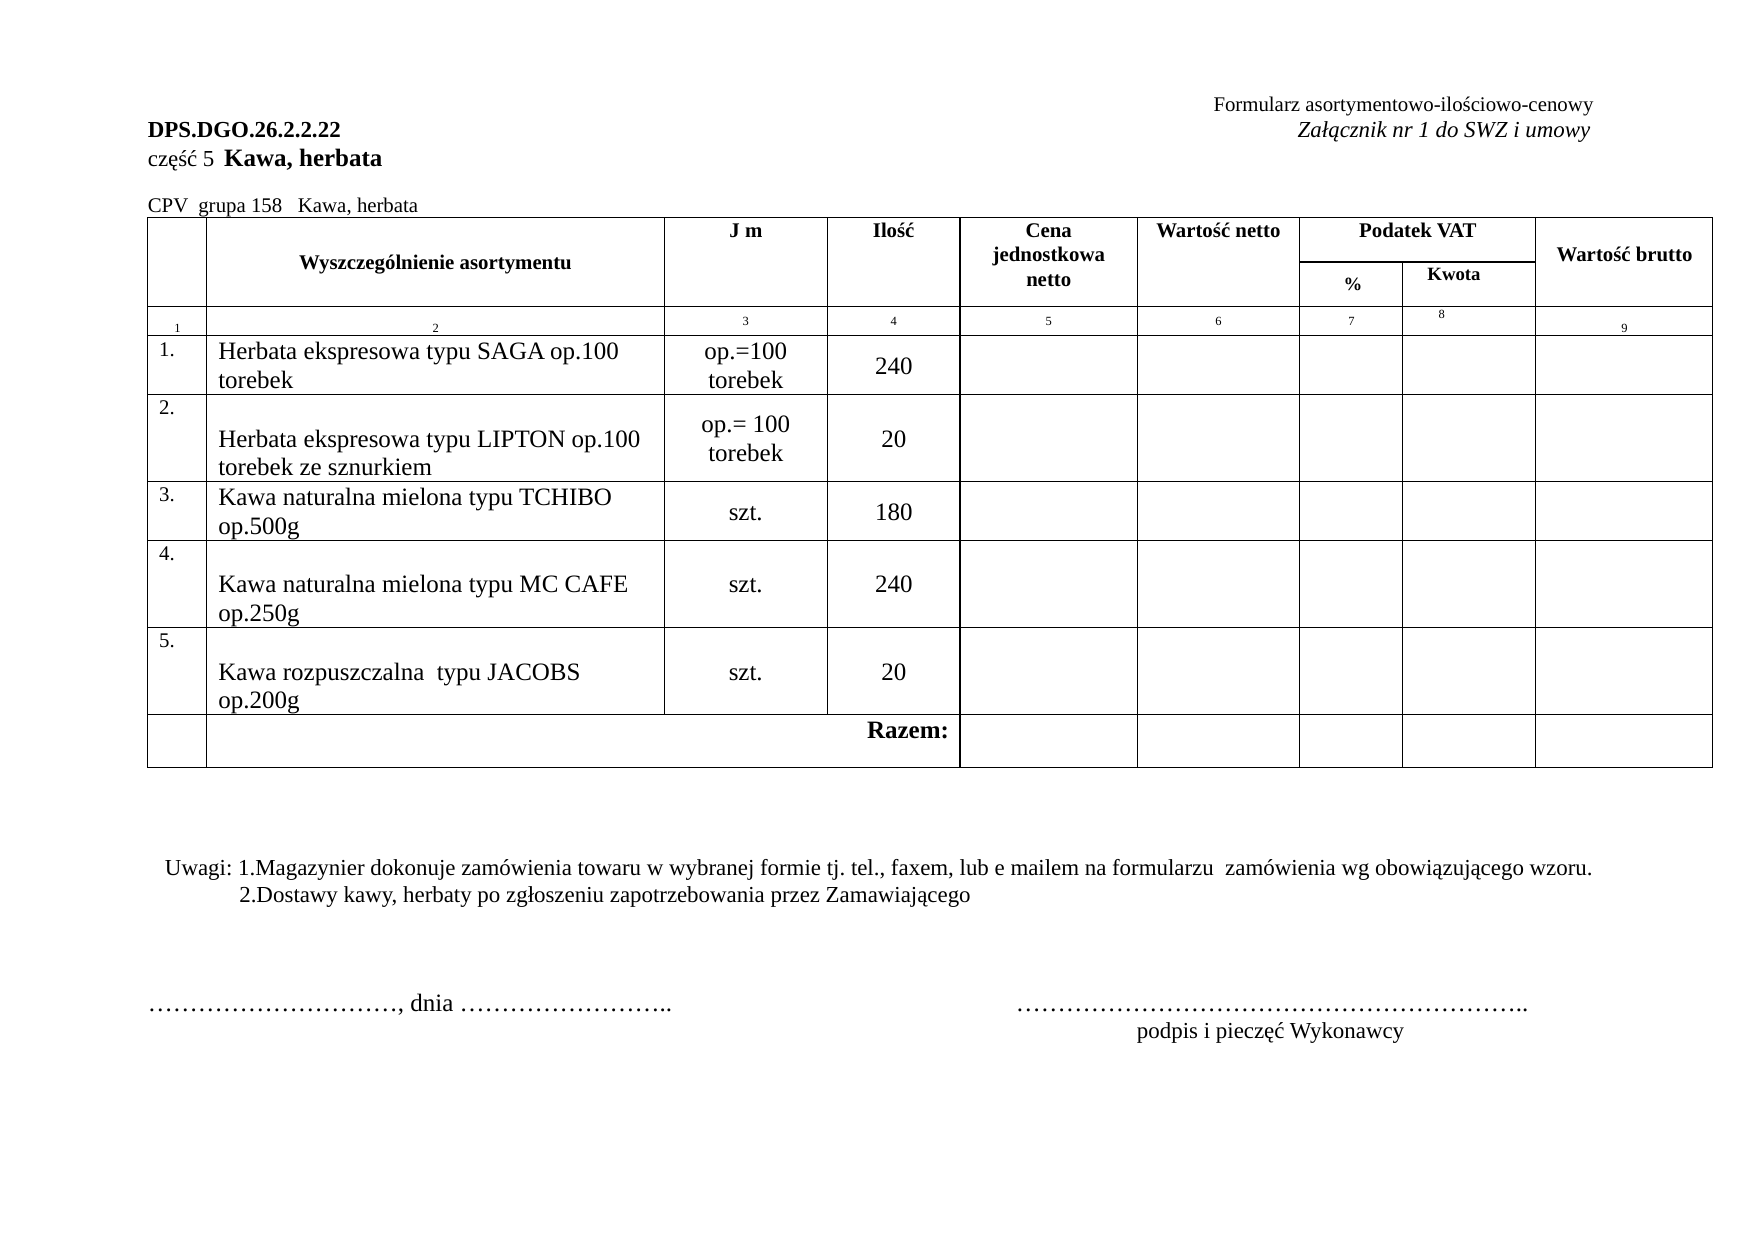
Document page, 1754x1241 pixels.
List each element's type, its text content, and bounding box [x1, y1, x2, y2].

table_cell 180 [828, 482, 959, 540]
table_cell [1300, 336, 1402, 394]
table_cell 3. [148, 482, 206, 540]
table_cell Razem: [207, 715, 959, 767]
table_cell [1138, 628, 1299, 714]
table_cell [1300, 395, 1402, 481]
text DPS.DGO.26.2.2.22 Załącznik nr 1 do SWZ i umowy [148, 117, 1606, 143]
table_cell Herbata ekspresowa typu SAGA op.100 torebek [207, 336, 664, 394]
table_cell [1536, 482, 1712, 540]
table_cell [961, 336, 1137, 394]
table_cell [1138, 482, 1299, 540]
table_header Wartość brutto [1536, 218, 1712, 306]
table_cell op.= 100 torebek [665, 395, 827, 481]
table_header J m [665, 218, 827, 306]
table_cell [961, 628, 1137, 714]
table_cell [1138, 336, 1299, 394]
table_cell [1138, 715, 1299, 767]
table_cell 1 [148, 307, 206, 335]
table_cell szt. [665, 541, 827, 627]
table_cell [1300, 482, 1402, 540]
table_cell 6 [1138, 307, 1299, 335]
table_cell Herbata ekspresowa typu LIPTON op.100 torebek ze sznurkiem [207, 395, 664, 481]
table_cell [1536, 715, 1712, 767]
table_cell szt. [665, 628, 827, 714]
table_cell 240 [828, 336, 959, 394]
table_cell 20 [828, 395, 959, 481]
table_cell 20 [828, 628, 959, 714]
table_cell 5. [148, 628, 206, 714]
table_cell op.=100 torebek [665, 336, 827, 394]
table_cell [1403, 395, 1535, 481]
table_cell 240 [828, 541, 959, 627]
table_cell [1403, 482, 1535, 540]
table_cell [961, 395, 1137, 481]
table_cell 4. [148, 541, 206, 627]
table_cell Kwota [1403, 263, 1535, 306]
table_header Wartość netto [1138, 218, 1299, 306]
table_cell [1138, 395, 1299, 481]
table_cell Kawa rozpuszczalna typu JACOBS op.200g [207, 628, 664, 714]
table_cell [1403, 541, 1535, 627]
table_cell 9 [1536, 307, 1712, 335]
table_cell [961, 715, 1137, 767]
table_cell [1300, 541, 1402, 627]
table_cell 5 [961, 307, 1137, 335]
text 2.Dostawy kawy, herbaty po zgłoszeniu zapotrzebowania przez Zamawiającego [148, 881, 1606, 907]
table_cell [1403, 336, 1535, 394]
text Uwagi: 1.Magazynier dokonuje zamówienia towaru w wybranej formie tj. tel., faxem, lub e mailem na formularzu zamówienia wg obowiązującego wzoru. [148, 854, 1606, 881]
table_cell Kawa naturalna mielona typu MC CAFE op.250g [207, 541, 664, 627]
table_cell [1138, 541, 1299, 627]
text Formularz asortymentowo-ilościowo-cenowy [148, 90, 1606, 117]
table_header Lp [148, 218, 206, 306]
table_cell szt. [665, 482, 827, 540]
text podpis i pieczęć Wykonawcy [148, 1017, 1606, 1044]
table_cell [1536, 336, 1712, 394]
table_header Ilość [828, 218, 959, 306]
table_header Podatek VAT [1300, 218, 1535, 261]
table_cell [1536, 395, 1712, 481]
text część 5 Kawa, herbata [148, 143, 1606, 172]
text …………………………, dnia …………………….. …………………………………………………….. [148, 988, 1606, 1017]
table_cell 2. [148, 395, 206, 481]
table_header Cena jednostkowa netto [961, 218, 1137, 306]
table_cell [1300, 628, 1402, 714]
table_cell [1536, 628, 1712, 714]
table_cell [148, 715, 206, 767]
text CPV grupa 158 Kawa, herbata [148, 193, 1606, 217]
table_cell 1. [148, 336, 206, 394]
table_header Wyszczególnienie asortymentu [207, 218, 664, 306]
table_cell 4 [828, 307, 959, 335]
table_cell 8 [1403, 307, 1535, 335]
table_cell [961, 541, 1137, 627]
table_cell [1403, 715, 1535, 767]
table_cell 7 [1300, 307, 1402, 335]
table_cell [1403, 628, 1535, 714]
table_cell % [1300, 263, 1402, 306]
table_cell Kawa naturalna mielona typu TCHIBO op.500g [207, 482, 664, 540]
table_cell 3 [665, 307, 827, 335]
table_cell 2 [207, 307, 664, 335]
table_cell [1300, 715, 1402, 767]
table_cell [961, 482, 1137, 540]
table_cell [1536, 541, 1712, 627]
